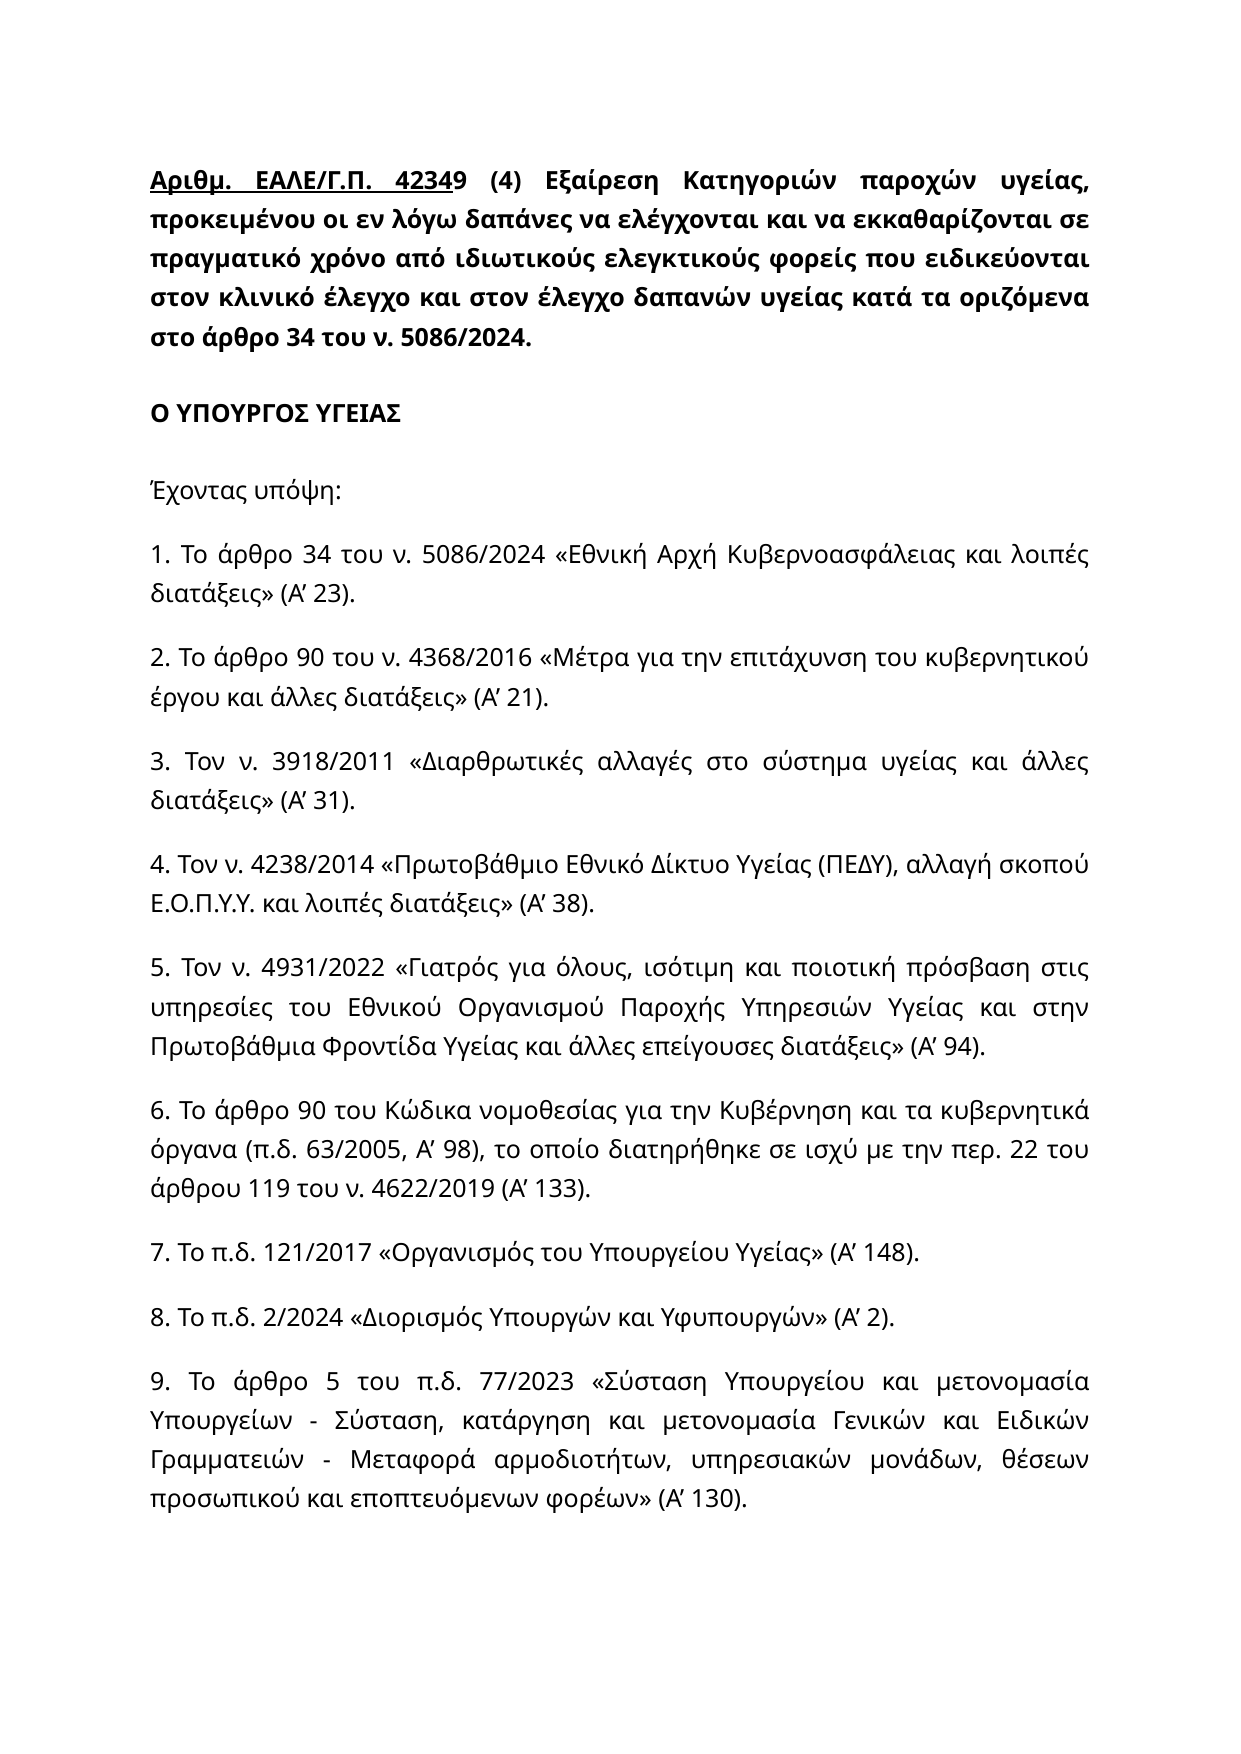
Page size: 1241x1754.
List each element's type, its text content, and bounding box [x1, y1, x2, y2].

text 2. Το άρθρο 90 του ν. 4368/2016 «Μέτρα για την επιτάχυνση του κυβερνητικού έργου και άλλες διατάξεις» (Α’ 21). [150, 640, 1090, 713]
text 1. Το άρθρο 34 του ν. 5086/2024 «Εθνική Αρχή Κυβερνοασφάλειας και λοιπές διατάξεις» (Α’ 23). [150, 537, 1090, 610]
title Αριθμ. ΕΑΛΕ/Γ.Π. 42349 (4) Εξαίρεση Κατηγοριών παροχών υγείας, προκειμένου οι εν λόγω δαπάνες να ελέγχονται και να εκκαθαρίζονται σε πραγματικό χρόνο από ιδιωτικούς ελεγκτικούς φορείς που ειδικεύονται στον κλινικό έλεγχο και στον έλεγχο δαπανών υγείας κατά τα οριζόμενα στο άρθρο 34 του ν. 5086/2024. [150, 162, 1090, 353]
text Έχοντας υπόψη: [150, 472, 1090, 507]
text 8. Το π.δ. 2/2024 «Διορισμός Υπουργών και Υφυπουργών» (Α’ 2). [150, 1299, 1090, 1333]
text 9. Το άρθρο 5 του π.δ. 77/2023 «Σύσταση Υπουργείου και μετονομασία Υπουργείων - Σύσταση, κατάργηση και μετονομασία Γενικών και Ειδικών Γραμματειών - Μεταφορά αρμοδιοτήτων, υπηρεσιακών μονάδων, θέσεων προσωπικού και εποπτευόμενων φορέων» (Α’ 130). [150, 1363, 1090, 1515]
text 3. Τον ν. 3918/2011 «Διαρθρωτικές αλλαγές στο σύστημα υγείας και άλλες διατάξεις» (Α’ 31). [150, 743, 1090, 817]
text 6. Το άρθρο 90 του Κώδικα νομοθεσίας για την Κυβέρνηση και τα κυβερνητικά όργανα (π.δ. 63/2005, A’ 98), το οποίο διατηρήθηκε σε ισχύ με την περ. 22 του άρθρου 119 του ν. 4622/2019 (Α’ 133). [150, 1092, 1090, 1205]
text 4. Τον ν. 4238/2014 «Πρωτοβάθμιο Εθνικό Δίκτυο Υγείας (ΠΕΔΥ), αλλαγή σκοπού Ε.Ο.Π.Υ.Υ. και λοιπές διατάξεις» (Α’ 38). [150, 847, 1090, 920]
text 7. Το π.δ. 121/2017 «Οργανισμός του Υπουργείου Υγείας» (Α’ 148). [150, 1235, 1090, 1269]
title Ο ΥΠΟΥΡΓΟΣ ΥΓΕΙΑΣ [150, 396, 1090, 430]
text 5. Τον ν. 4931/2022 «Γιατρός για όλους, ισότιμη και ποιοτική πρόσβαση στις υπηρεσίες του Εθνικού Οργανισμού Παροχής Υπηρεσιών Υγείας και στην Πρωτοβάθμια Φροντίδα Υγείας και άλλες επείγουσες διατάξεις» (Α’ 94). [150, 950, 1090, 1062]
